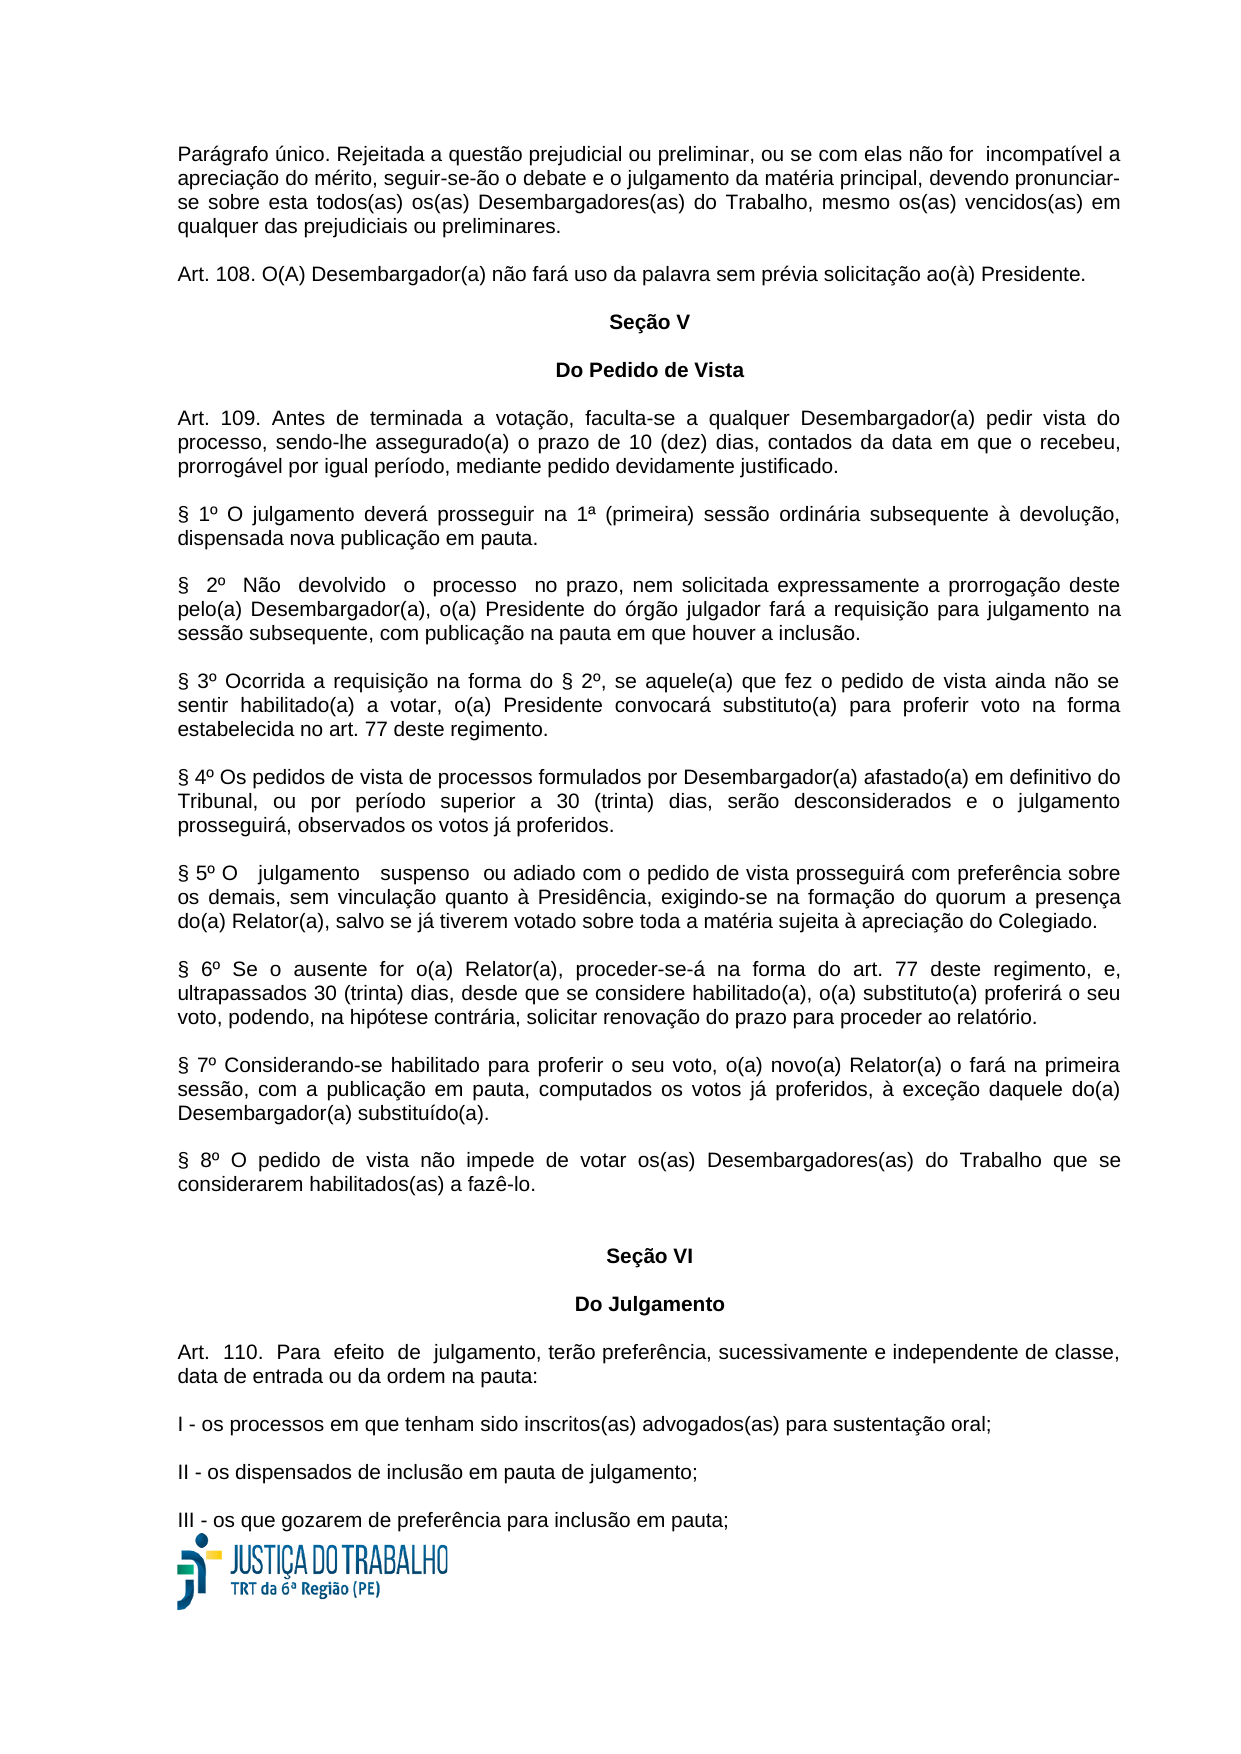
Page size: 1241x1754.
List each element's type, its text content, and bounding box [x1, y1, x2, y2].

text Do Julgamento [177, 1292, 1122, 1316]
text § 5º O julgamento suspenso ou adiado com o pedido de vista prosseguirá com preferência sobre os demais, sem vinculação quanto à Presidência, exigindo-se na formação do quorum a presença do(a) Relator(a), salvo se já tiverem votado sobre toda a matéria sujeita à apreciação do Colegiado. [177, 861, 1122, 933]
text Art. 110. Para efeito de julgamento, terão preferência, sucessivamente e independente de classe, data de entrada ou da ordem na pauta: [177, 1340, 1122, 1388]
text II - os dispensados de inclusão em pauta de julgamento; [177, 1460, 1122, 1484]
text § 1º O julgamento deverá prosseguir na 1ª (primeira) sessão ordinária subsequente à devolução, dispensada nova publicação em pauta. [177, 501, 1122, 549]
text III - os que gozarem de preferência para inclusão em pauta; [177, 1508, 1122, 1532]
picture [177, 1533, 448, 1610]
text Seção V [177, 310, 1122, 334]
text I - os processos em que tenham sido inscritos(as) advogados(as) para sustentação oral; [177, 1412, 1122, 1436]
text § 6º Se o ausente for o(a) Relator(a), proceder-se-á na forma do art. 77 deste regimento, e, ultrapassados 30 (trinta) dias, desde que se considere habilitado(a), o(a) substituto(a) proferirá o seu voto, podendo, na hipótese contrária, solicitar renovação do prazo para proceder ao relatório. [177, 957, 1122, 1028]
text § 2º Não devolvido o processo no prazo, nem solicitada expressamente a prorrogação deste pelo(a) Desembargador(a), o(a) Presidente do órgão julgador fará a requisição para julgamento na sessão subsequente, com publicação na pauta em que houver a inclusão. [177, 573, 1122, 645]
text § 4º Os pedidos de vista de processos formulados por Desembargador(a) afastado(a) em definitivo do Tribunal, ou por período superior a 30 (trinta) dias, serão desconsiderados e o julgamento prosseguirá, observados os votos já proferidos. [177, 765, 1122, 837]
text § 8º O pedido de vista não impede de votar os(as) Desembargadores(as) do Trabalho que se considerarem habilitados(as) a fazê-lo. [177, 1148, 1122, 1196]
text Art. 109. Antes de terminada a votação, faculta-se a qualquer Desembargador(a) pedir vista do processo, sendo-lhe assegurado(a) o prazo de 10 (dez) dias, contados da data em que o recebeu, prorrogável por igual período, mediante pedido devidamente justificado. [177, 406, 1122, 477]
text § 3º Ocorrida a requisição na forma do § 2º, se aquele(a) que fez o pedido de vista ainda não se sentir habilitado(a) a votar, o(a) Presidente convocará substituto(a) para proferir voto na forma estabelecida no art. 77 deste regimento. [177, 669, 1122, 741]
text Do Pedido de Vista [177, 358, 1122, 382]
text Seção VI [177, 1244, 1122, 1268]
text § 7º Considerando-se habilitado para proferir o seu voto, o(a) novo(a) Relator(a) o fará na primeira sessão, com a publicação em pauta, computados os votos já proferidos, à exceção daquele do(a) Desembargador(a) substituído(a). [177, 1052, 1122, 1124]
text Art. 108. O(A) Desembargador(a) não fará uso da palavra sem prévia solicitação ao(à) Presidente. [177, 262, 1122, 286]
text Parágrafo único. Rejeitada a questão prejudicial ou preliminar, ou se com elas não for incompatível a apreciação do mérito, seguir-se-ão o debate e o julgamento da matéria principal, devendo pronunciar-se sobre esta todos(as) os(as) Desembargadores(as) do Trabalho, mesmo os(as) vencidos(as) em qualquer das prejudiciais ou preliminares. [177, 142, 1122, 238]
